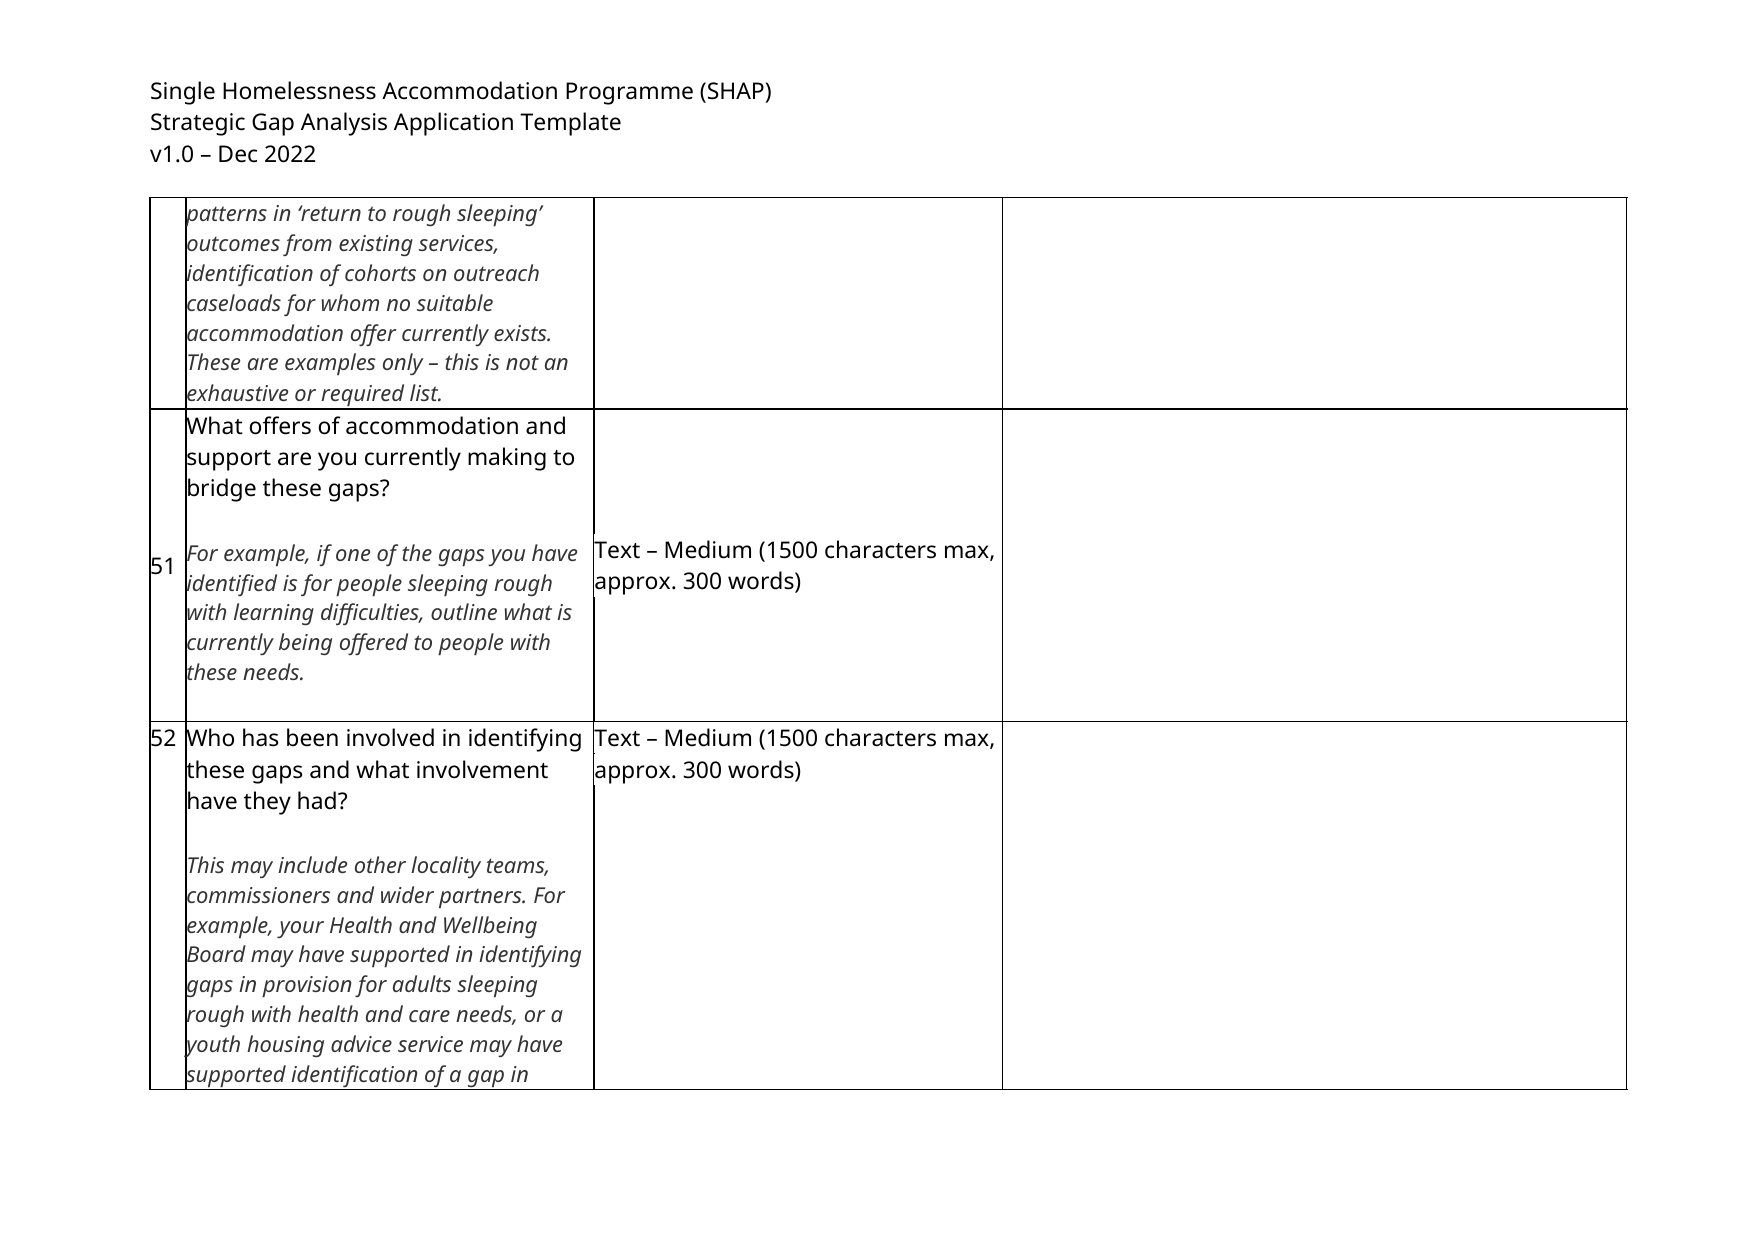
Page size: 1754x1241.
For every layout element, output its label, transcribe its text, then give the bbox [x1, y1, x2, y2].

table_cell 52 [151, 722, 185, 1088]
table_cell Who has been involved in identifying these gaps and what involvement have they had? This may include other locality teams, commissioners and wider partners. For example, your Health and Wellbeing Board may have supported in identifying gaps in provision for adults sleeping rough with health and care needs, or a youth housing advice service may have supported identification of a gap in [187, 722, 593, 1088]
table_cell Text – Medium (1500 characters max, approx. 300 words) [595, 410, 1002, 721]
table_cell [1003, 722, 1626, 1088]
table_cell [595, 198, 1002, 408]
table_cell Text – Medium (1500 characters max, approx. 300 words) [595, 722, 1002, 1088]
table_cell [1003, 198, 1626, 408]
table_cell What offers of accommodation and support are you currently making to bridge these gaps? For example, if one of the gaps you have identified is for people sleeping rough with learning difficulties, outline what is currently being offered to people with these needs. [187, 410, 593, 721]
table_cell 51 [151, 410, 185, 721]
table_cell patterns in ‘return to rough sleeping’ outcomes from existing services, identification of cohorts on outreach caseloads for whom no suitable accommodation offer currently exists. These are examples only – this is not an exhaustive or required list. [187, 198, 593, 408]
table_cell [1003, 410, 1626, 721]
table_cell [151, 198, 185, 408]
